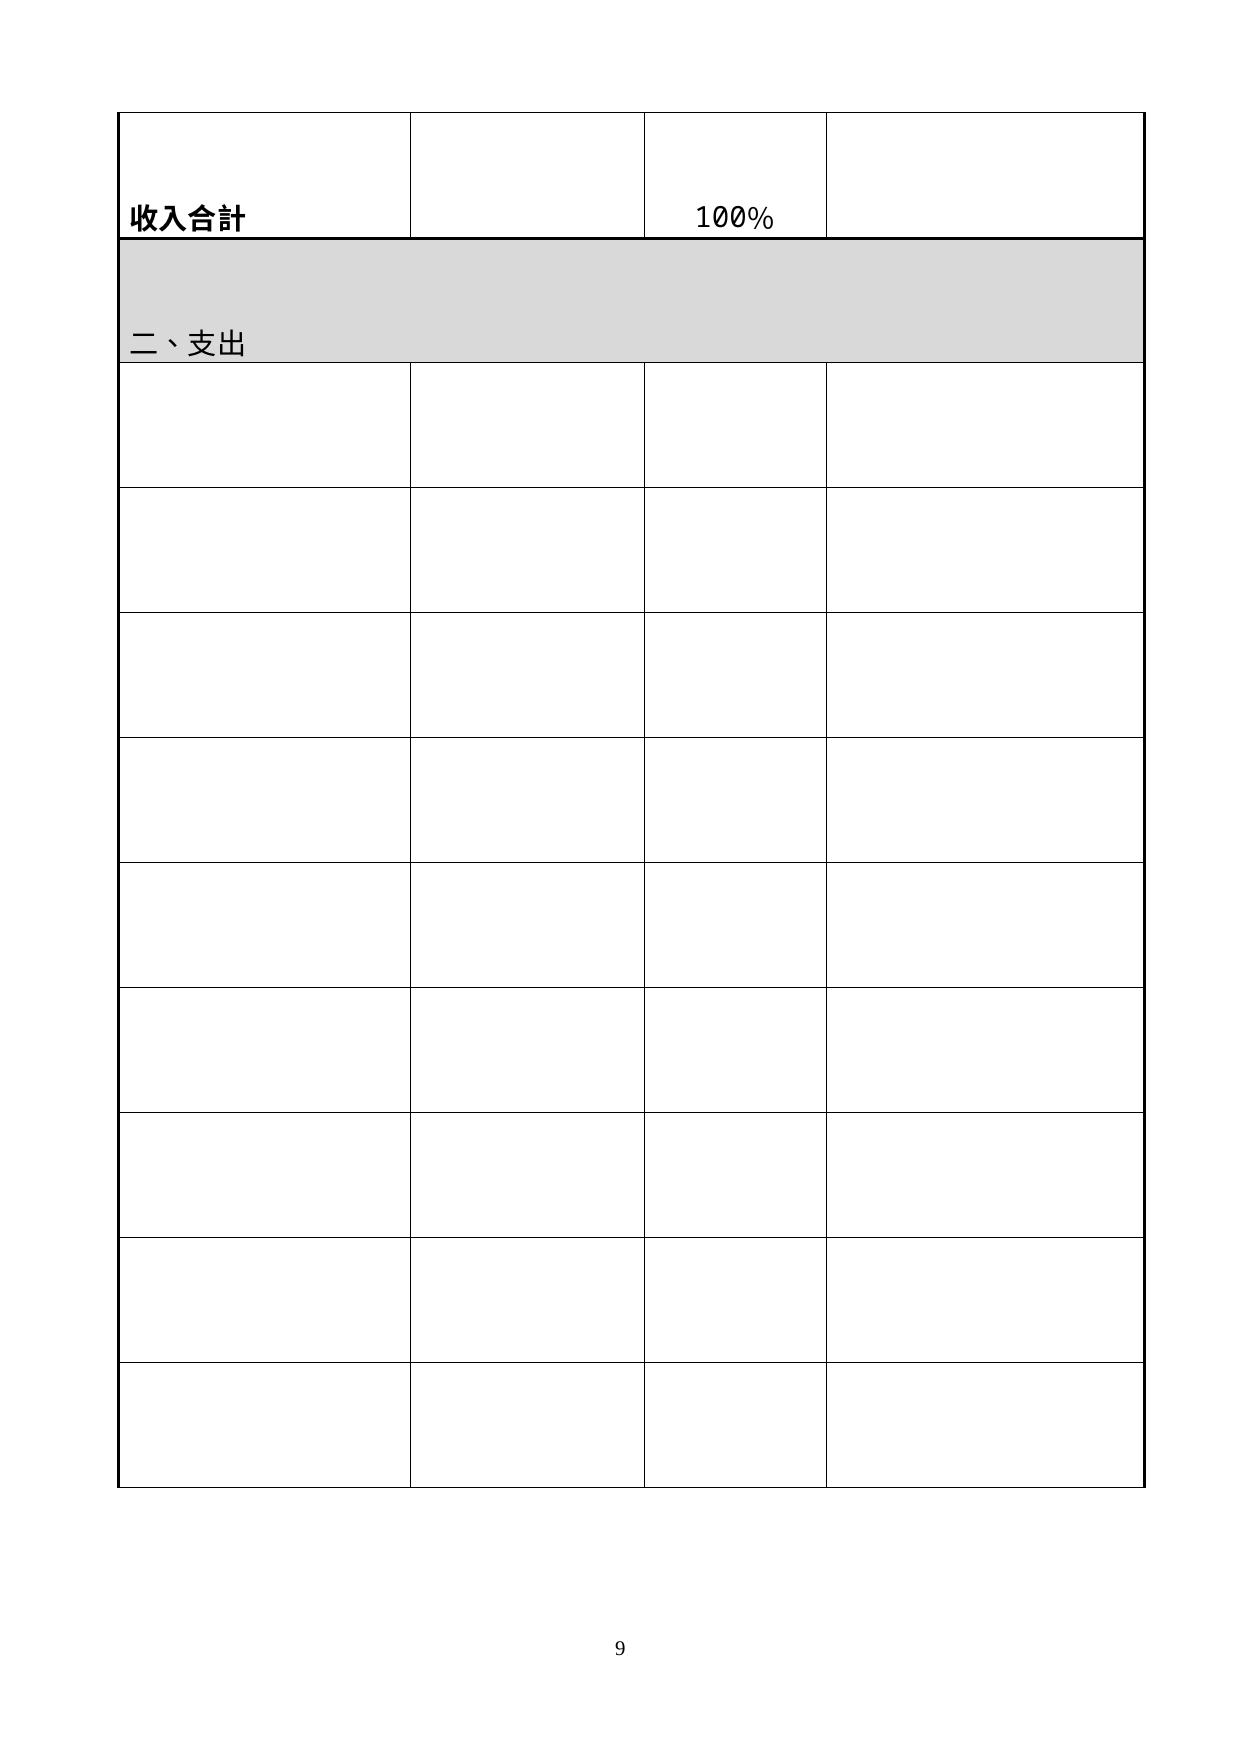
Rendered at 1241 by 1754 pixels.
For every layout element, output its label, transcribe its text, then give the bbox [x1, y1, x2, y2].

table_cell [645, 863, 826, 987]
table_cell [645, 1363, 826, 1487]
table_cell [827, 1238, 1143, 1362]
table_cell 收入合計 [120, 113, 410, 237]
table_cell [827, 988, 1143, 1112]
table_cell [411, 988, 644, 1112]
table_cell [120, 363, 410, 487]
table_cell [827, 363, 1143, 487]
table_cell [411, 1363, 644, 1487]
table_cell [645, 738, 826, 862]
table_cell [645, 488, 826, 612]
table_cell [827, 1113, 1143, 1237]
table_cell [411, 1113, 644, 1237]
table_cell [411, 113, 644, 237]
table_cell [120, 1363, 410, 1487]
table_cell [411, 363, 644, 487]
table_cell [645, 988, 826, 1112]
table_cell [645, 613, 826, 737]
table_cell [645, 1113, 826, 1237]
table_cell [411, 488, 644, 612]
table_cell [827, 613, 1143, 737]
table_cell [411, 1238, 644, 1362]
table_cell [120, 738, 410, 862]
table_cell [645, 1238, 826, 1362]
table_cell [120, 488, 410, 612]
table_cell [411, 738, 644, 862]
table_cell [120, 613, 410, 737]
table_cell [827, 488, 1143, 612]
table_cell [120, 863, 410, 987]
table_cell [411, 863, 644, 987]
table_cell [827, 113, 1143, 237]
table_cell [120, 1238, 410, 1362]
table_cell [411, 613, 644, 737]
table_cell [827, 863, 1143, 987]
table_cell 二、支出 [120, 240, 1143, 362]
table_cell [645, 363, 826, 487]
table_cell [827, 1363, 1143, 1487]
table_cell [827, 738, 1143, 862]
table_cell 100％ [645, 113, 826, 237]
table_cell [120, 1113, 410, 1237]
table_cell [120, 988, 410, 1112]
